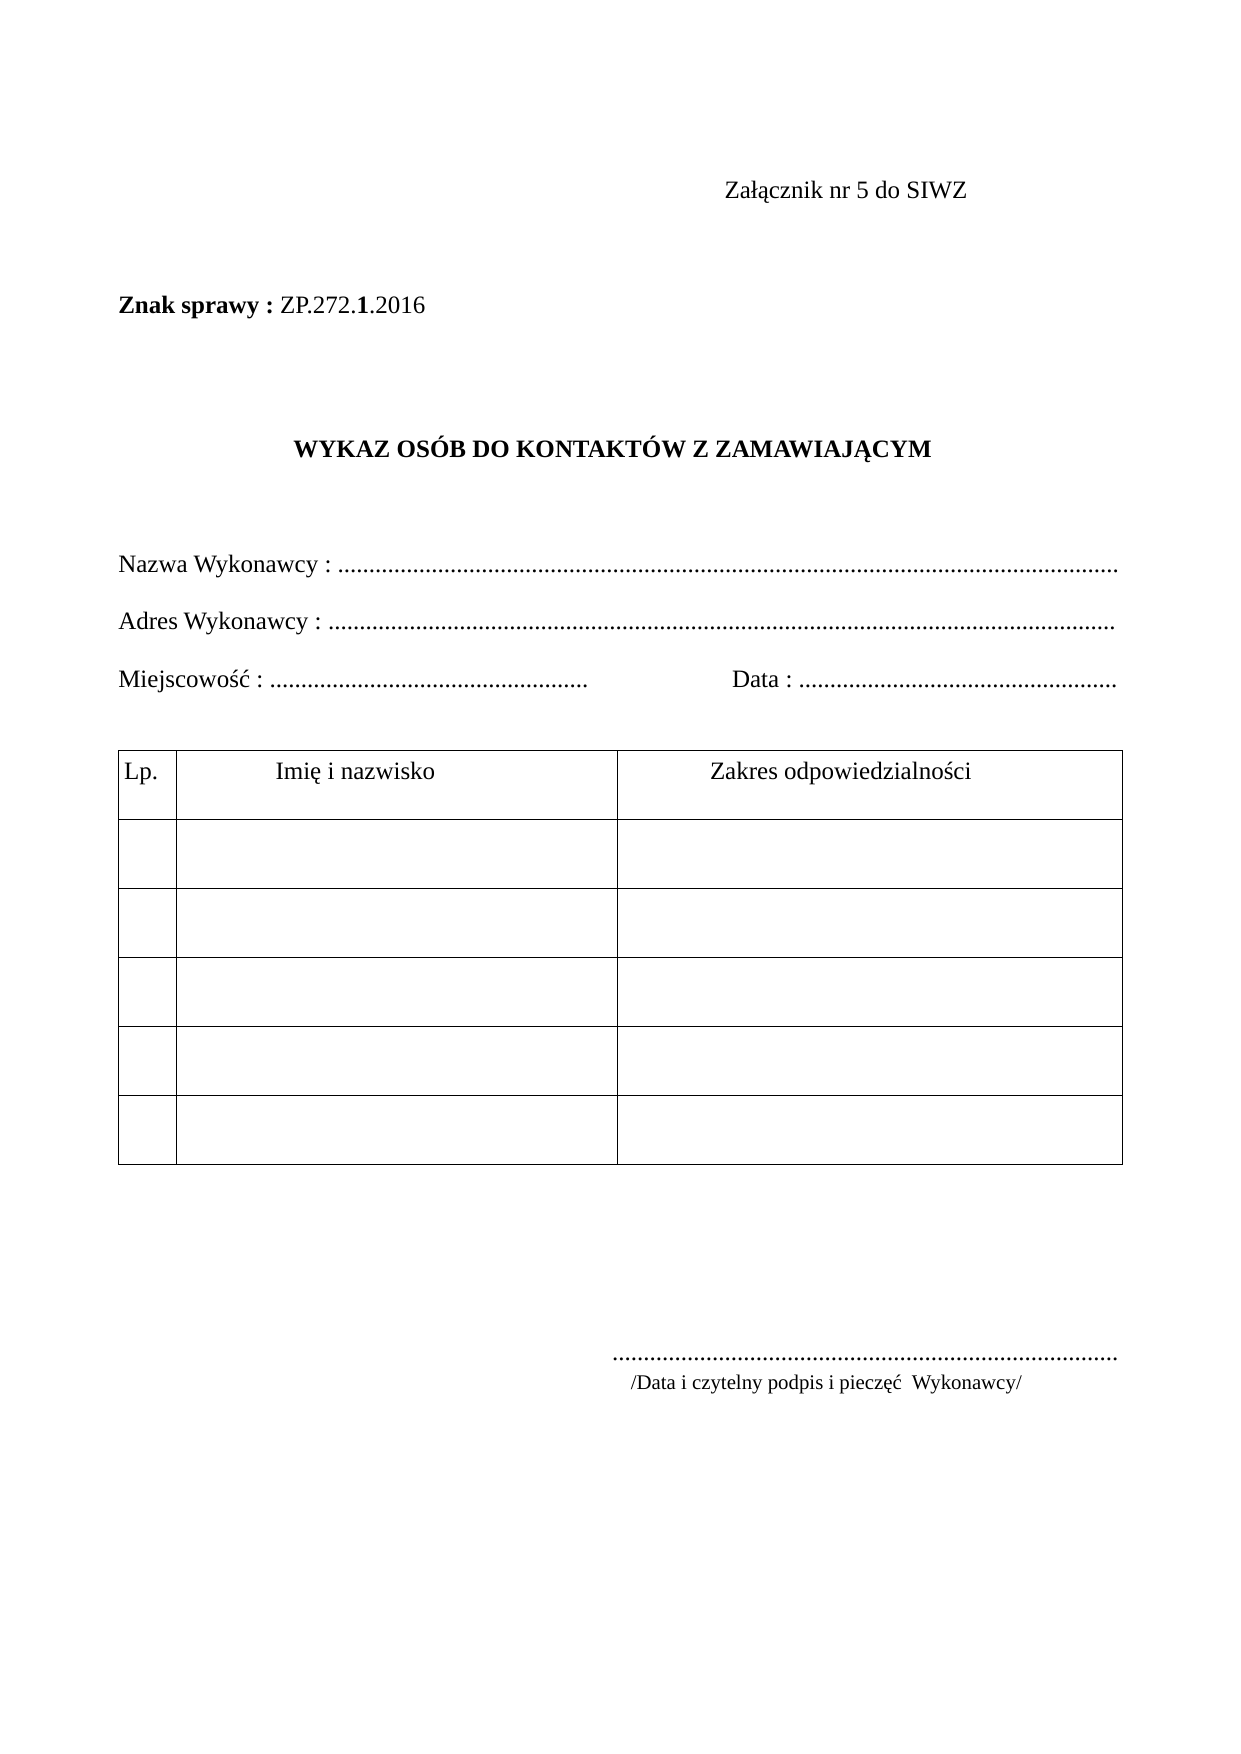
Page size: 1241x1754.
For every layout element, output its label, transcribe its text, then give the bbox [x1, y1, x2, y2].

table_cell [119, 820, 176, 888]
table_header Zakres odpowiedzialności [618, 751, 1122, 819]
table_cell [618, 889, 1122, 957]
text Załącznik nr 5 do SIWZ [118, 175, 1122, 204]
table_cell [177, 1027, 617, 1095]
table_cell [177, 958, 617, 1026]
table_header Imię i nazwisko [177, 751, 617, 819]
text Nazwa Wykonawcy : ............................................................................................................................. [118, 549, 1122, 577]
text Miejscowość : ................................................... Data : ................................................... [118, 664, 1122, 692]
text Znak sprawy : ZP.272.1.2016 [118, 290, 1122, 319]
table_cell [177, 820, 617, 888]
table_cell [177, 1096, 617, 1164]
table_header Lp. [119, 751, 176, 819]
table_cell [119, 889, 176, 957]
table_cell [177, 889, 617, 957]
text /Data i czytelny podpis i pieczęć Wykonawcy/ [118, 1366, 1122, 1394]
table_cell [618, 958, 1122, 1026]
table_cell [618, 820, 1122, 888]
text WYKAZ OSÓB DO KONTAKTÓW Z ZAMAWIAJĄCYM [118, 434, 1122, 462]
text ................................................................................. [118, 1337, 1122, 1366]
table_cell [119, 1096, 176, 1164]
table_cell [119, 1027, 176, 1095]
table_cell [618, 1027, 1122, 1095]
table_cell [119, 958, 176, 1026]
table_cell [618, 1096, 1122, 1164]
text Adres Wykonawcy : .............................................................................................................................. [118, 606, 1122, 635]
